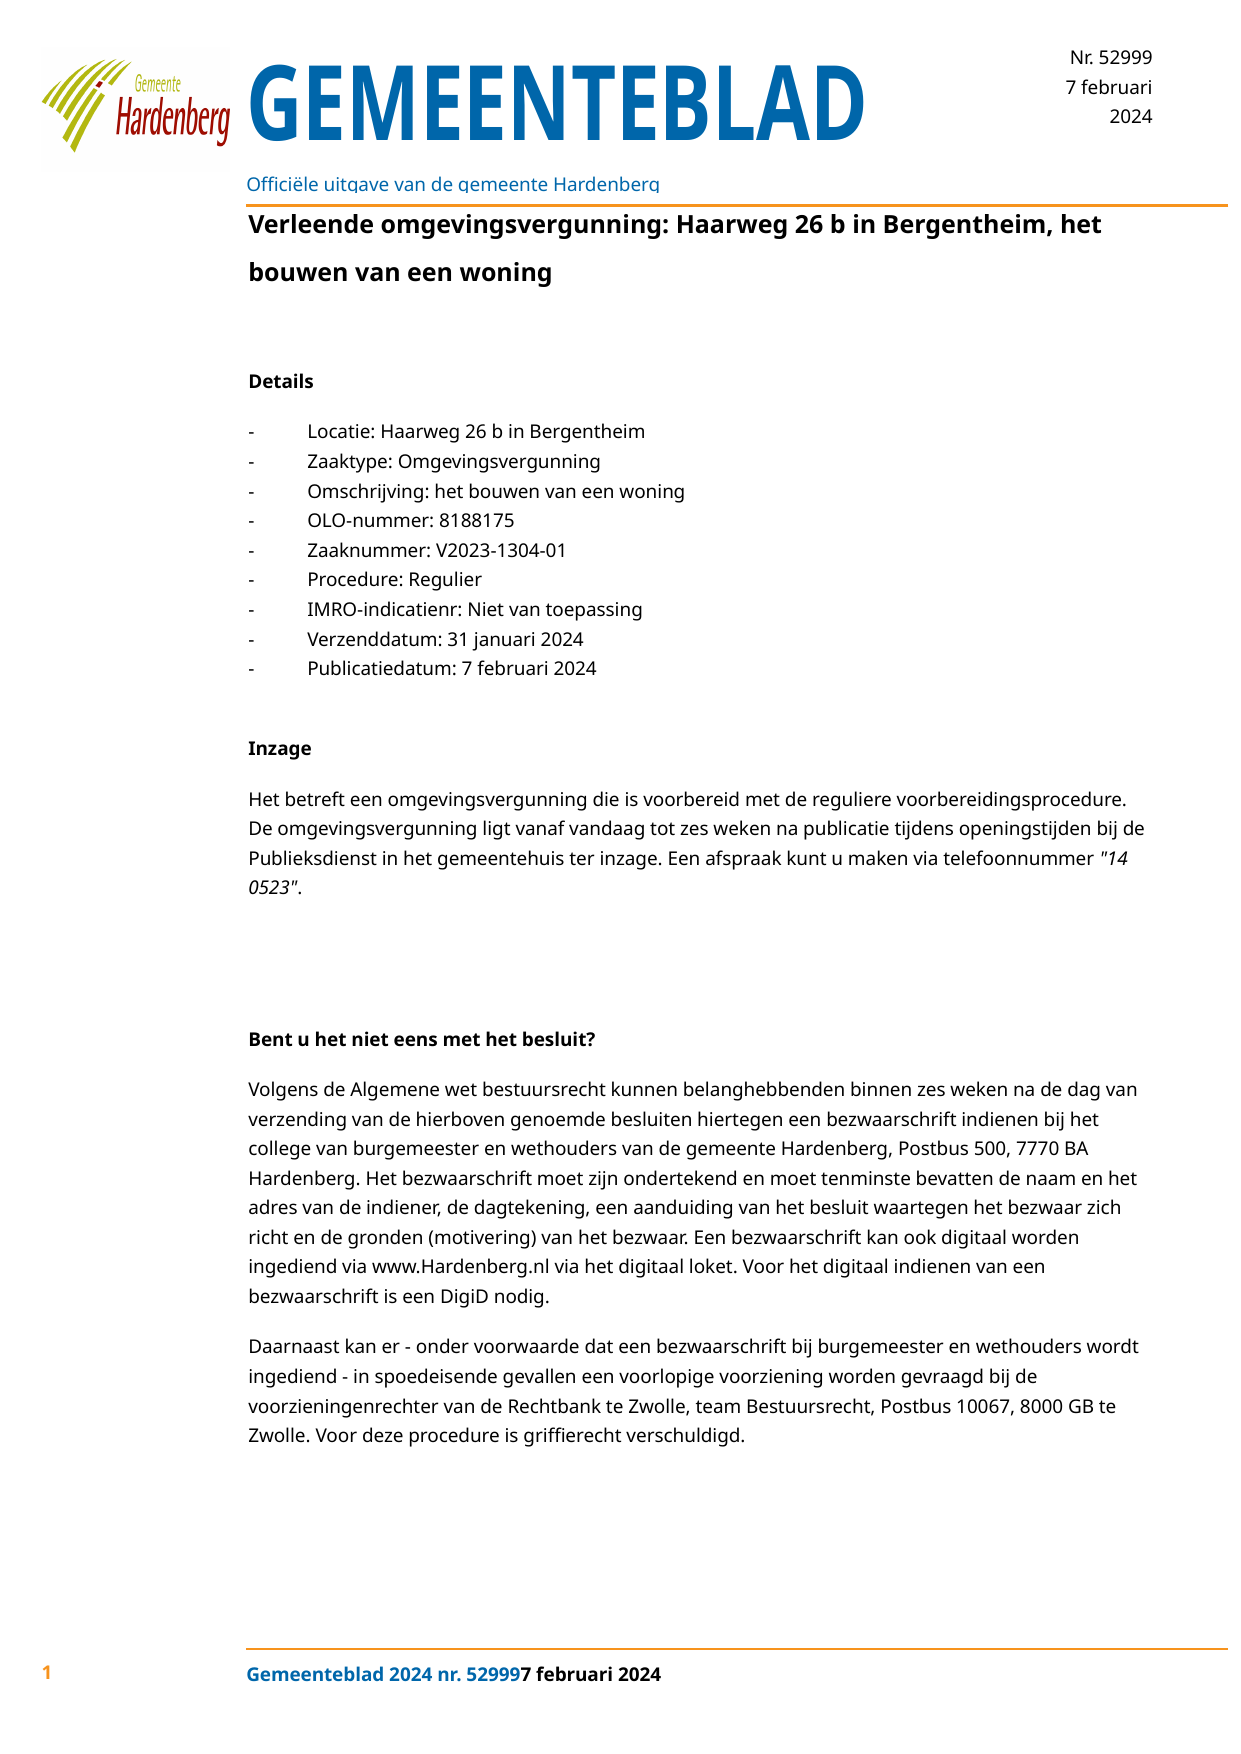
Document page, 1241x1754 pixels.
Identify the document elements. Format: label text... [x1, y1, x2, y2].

text Verleende omgevingsvergunning: Haarweg 26 b in Bergentheim, het bouwen van een woning [248, 207, 1152, 288]
list Publicatiedatum: 7 februari 2024 [248, 655, 1152, 681]
text Details [248, 368, 1152, 394]
text Het betreft een omgevingsvergunning die is voorbereid met de reguliere voorbereidingsprocedure. De omgevingsvergunning ligt vanaf vandaag tot zes weken na publicatie tijdens openingstijden bij de Publieksdienst in het gemeentehuis ter inzage. Een afspraak kunt u maken via telefoonnummer "14 0523". [248, 786, 1152, 900]
text Bent u het niet eens met het besluit? [248, 1026, 1152, 1052]
list Zaaknummer: V2023-1304-01 [248, 537, 1152, 563]
text Inzage [248, 735, 1152, 761]
list OLO-nummer: 8188175 [248, 507, 1152, 533]
list Verzenddatum: 31 januari 2024 [248, 626, 1152, 652]
list Locatie: Haarweg 26 b in Bergentheim [248, 419, 1152, 444]
list IMRO-indicatienr: Niet van toepassing [248, 596, 1152, 622]
picture [41, 47, 231, 172]
list Zaaktype: Omgevingsvergunning [248, 448, 1152, 474]
text Volgens de Algemene wet bestuursrecht kunnen belanghebbenden binnen zes weken na de dag van verzending van de hierboven genoemde besluiten hiertegen een bezwaarschrift indienen bij het college van burgemeester en wethouders van de gemeente Hardenberg, Postbus 500, 7770 BA Hardenberg. Het bezwaarschrift moet zijn ondertekend en moet tenminste bevatten de naam en het adres van de indiener, de dagtekening, een aanduiding van het besluit waartegen het bezwaar zich richt en de gronden (motivering) van het bezwaar. Een bezwaarschrift kan ook digitaal worden ingediend via www.Hardenberg.nl via het digitaal loket. Voor het digitaal indienen van een bezwaarschrift is een DigiD nodig. [248, 1076, 1152, 1309]
list Omschrijving: het bouwen van een woning [248, 478, 1152, 504]
list Procedure: Regulier [248, 567, 1152, 592]
text Daarnaast kan er - onder voorwaarde dat een bezwaarschrift bij burgemeester en wethouders wordt ingediend - in spoedeisende gevallen een voorlopige voorziening worden gevraagd bij de voorzieningenrechter van de Rechtbank te Zwolle, team Bestuursrecht, Postbus 10067, 8000 GB te Zwolle. Voor deze procedure is griffierecht verschuldigd. [248, 1334, 1152, 1448]
